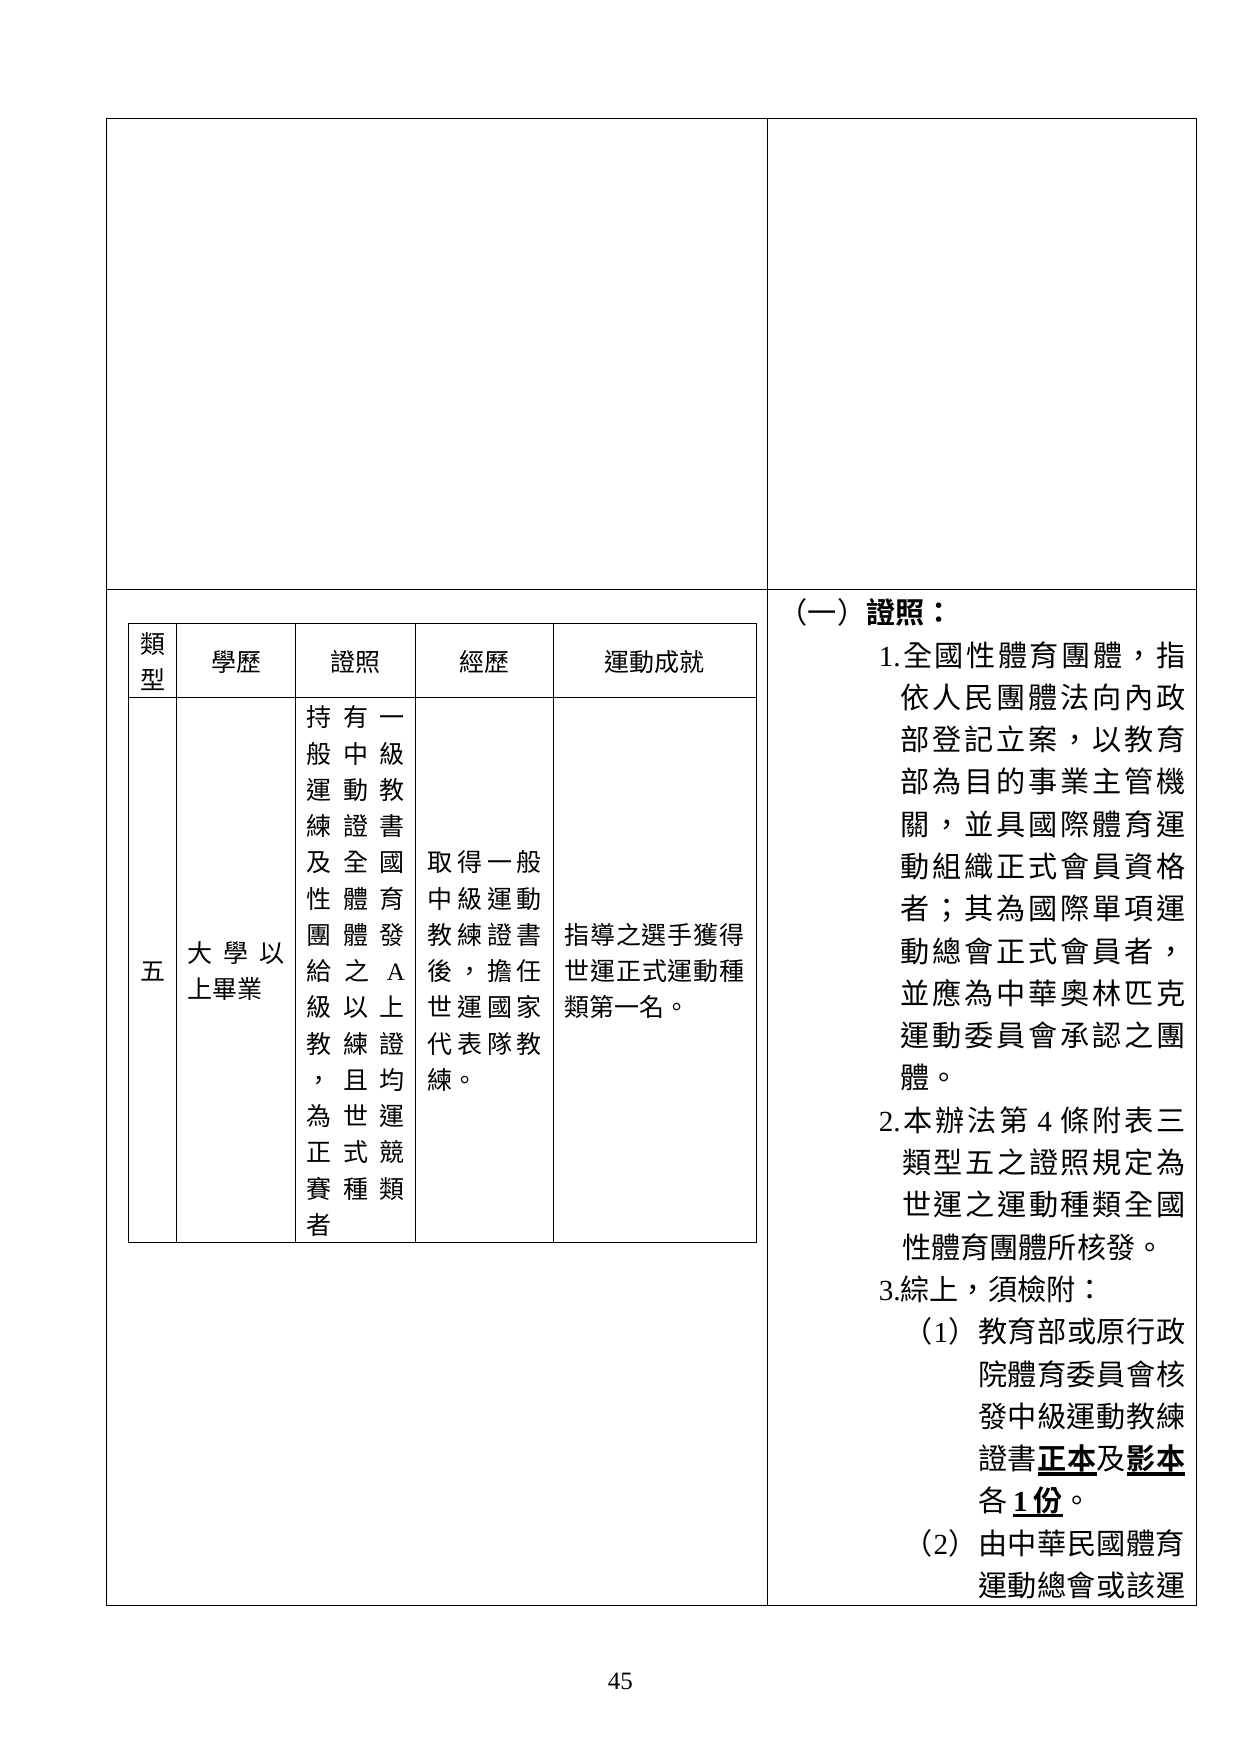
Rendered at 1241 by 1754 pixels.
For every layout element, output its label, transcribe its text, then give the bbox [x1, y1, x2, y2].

table_header 運動成就 [554, 624, 756, 697]
table_header 經歷 [416, 624, 553, 697]
table_cell [107, 119, 767, 589]
table_cell [107, 590, 767, 1605]
table_cell 取得一般中級運動教練證書後，擔任世運國家代表隊教練。 [416, 698, 553, 1242]
table_cell [768, 119, 1196, 589]
table_cell 五 [129, 698, 176, 1242]
table_cell （一）證照： 1.全國性體育團體，指依人民團體法向內政部登記立案，以教育部為目的事業主管機關，並具國際體育運動組織正式會員資格者；其為國際單項運動總會正式會員者，並應為中華奧林匹克運動委員會承認之團體。 2.本辦法第4條附表三類型五之證照規定為世運之運動種類全國性體育團體所核發。 3.綜上，須檢附： （1）教育部或原行政院體育委員會核發中級運動教練證書正本及影本各1份。 （2）由中華民國體育運動總會或該運 [768, 590, 1196, 1605]
table_header 證照 [296, 624, 415, 697]
table_cell 持有一般中級運動教練證書及全國性體育團體發給之A級以上教練證，且均為世運正式競賽種類者 [296, 698, 415, 1242]
table_header 類型 [129, 624, 176, 697]
table_header 學歷 [177, 624, 295, 697]
table_cell 指導之選手獲得世運正式運動種類第一名。 [554, 698, 756, 1242]
table_cell 大學以上畢業 [177, 698, 295, 1242]
